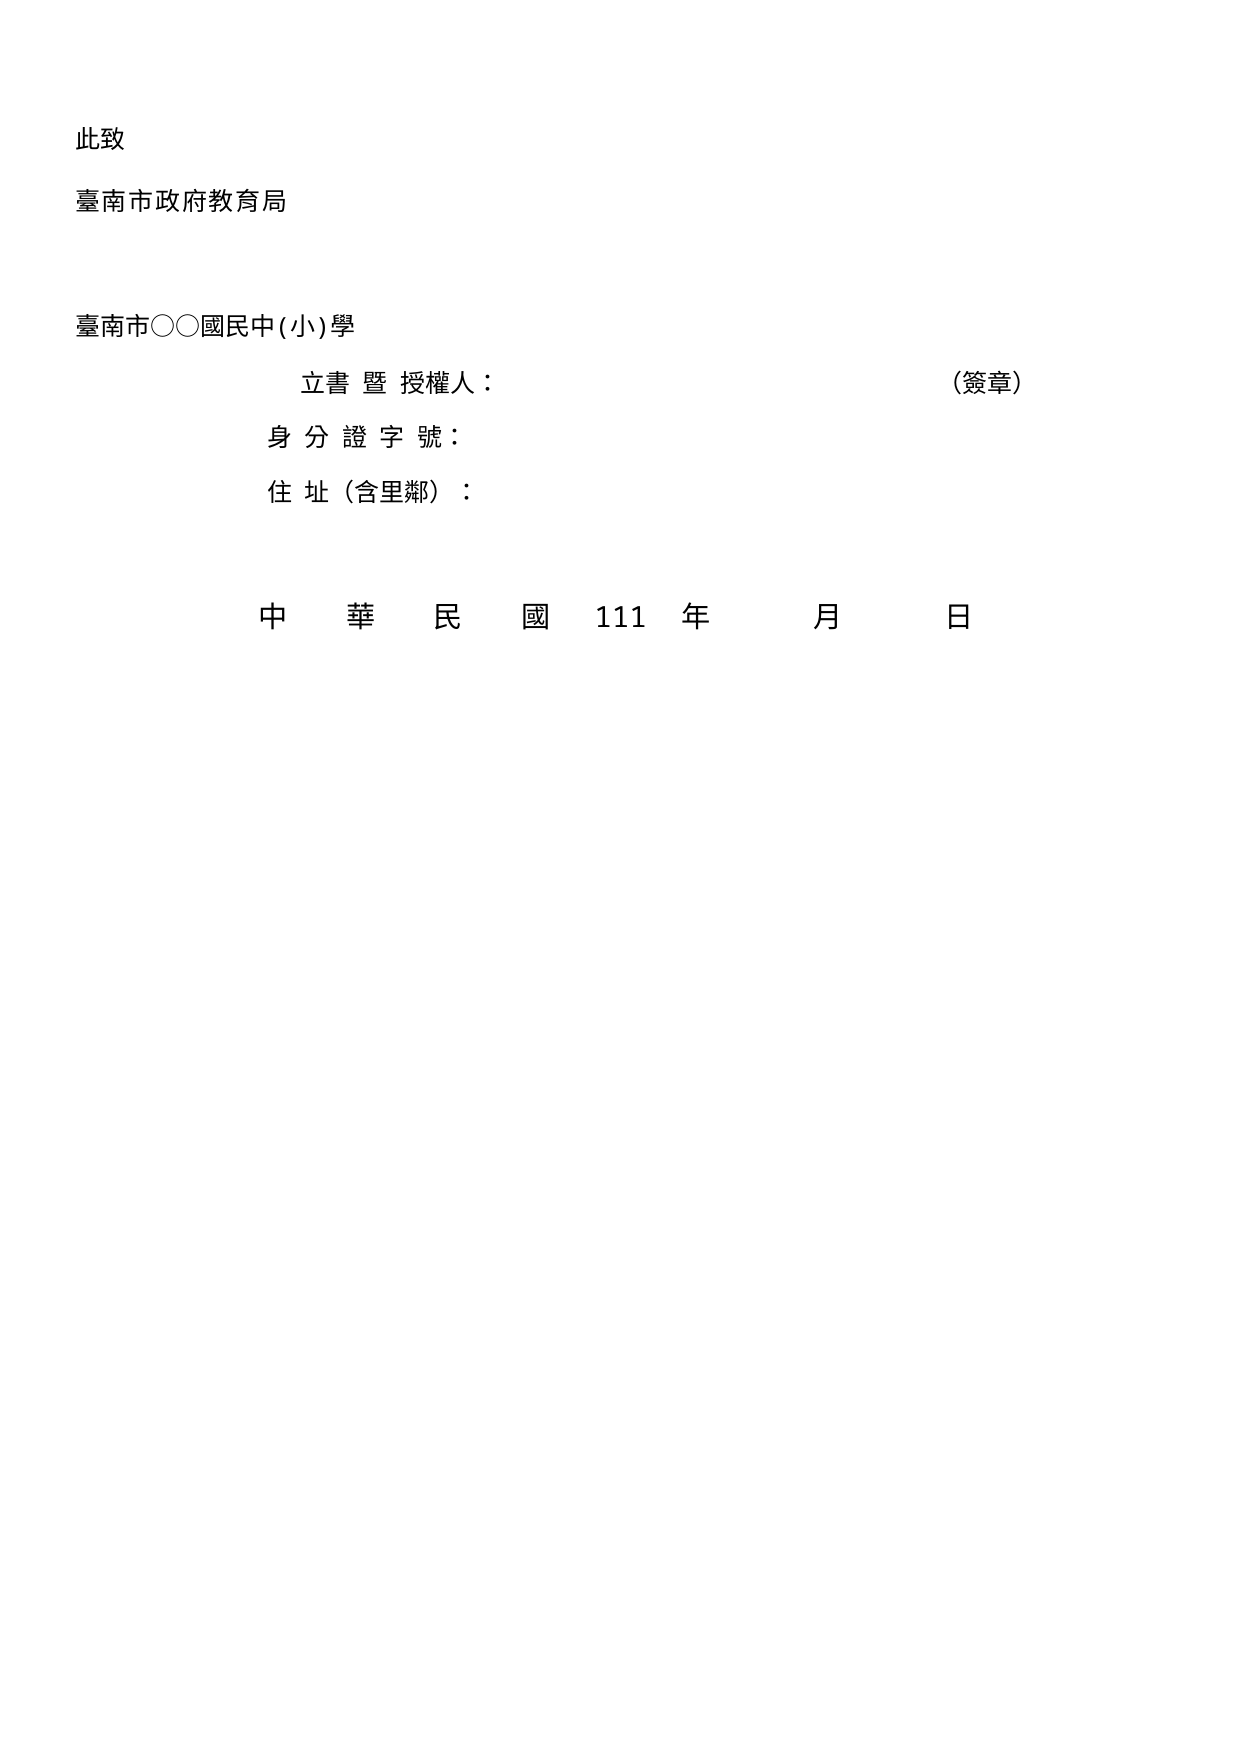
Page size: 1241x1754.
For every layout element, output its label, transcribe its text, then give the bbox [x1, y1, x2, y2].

text 住 址（含里鄰）： [75, 454, 1165, 508]
text 中 華 民 國 111 年 月 日 [75, 573, 1165, 635]
text 立書 暨 授權人： （簽章） [75, 346, 1165, 400]
text 臺南市政府教育局 [75, 158, 1165, 221]
text 此致 [75, 96, 1165, 158]
text 臺南市○○國民中(小)學 [75, 283, 1165, 346]
text 身 分 證 字 號： [75, 400, 1165, 454]
